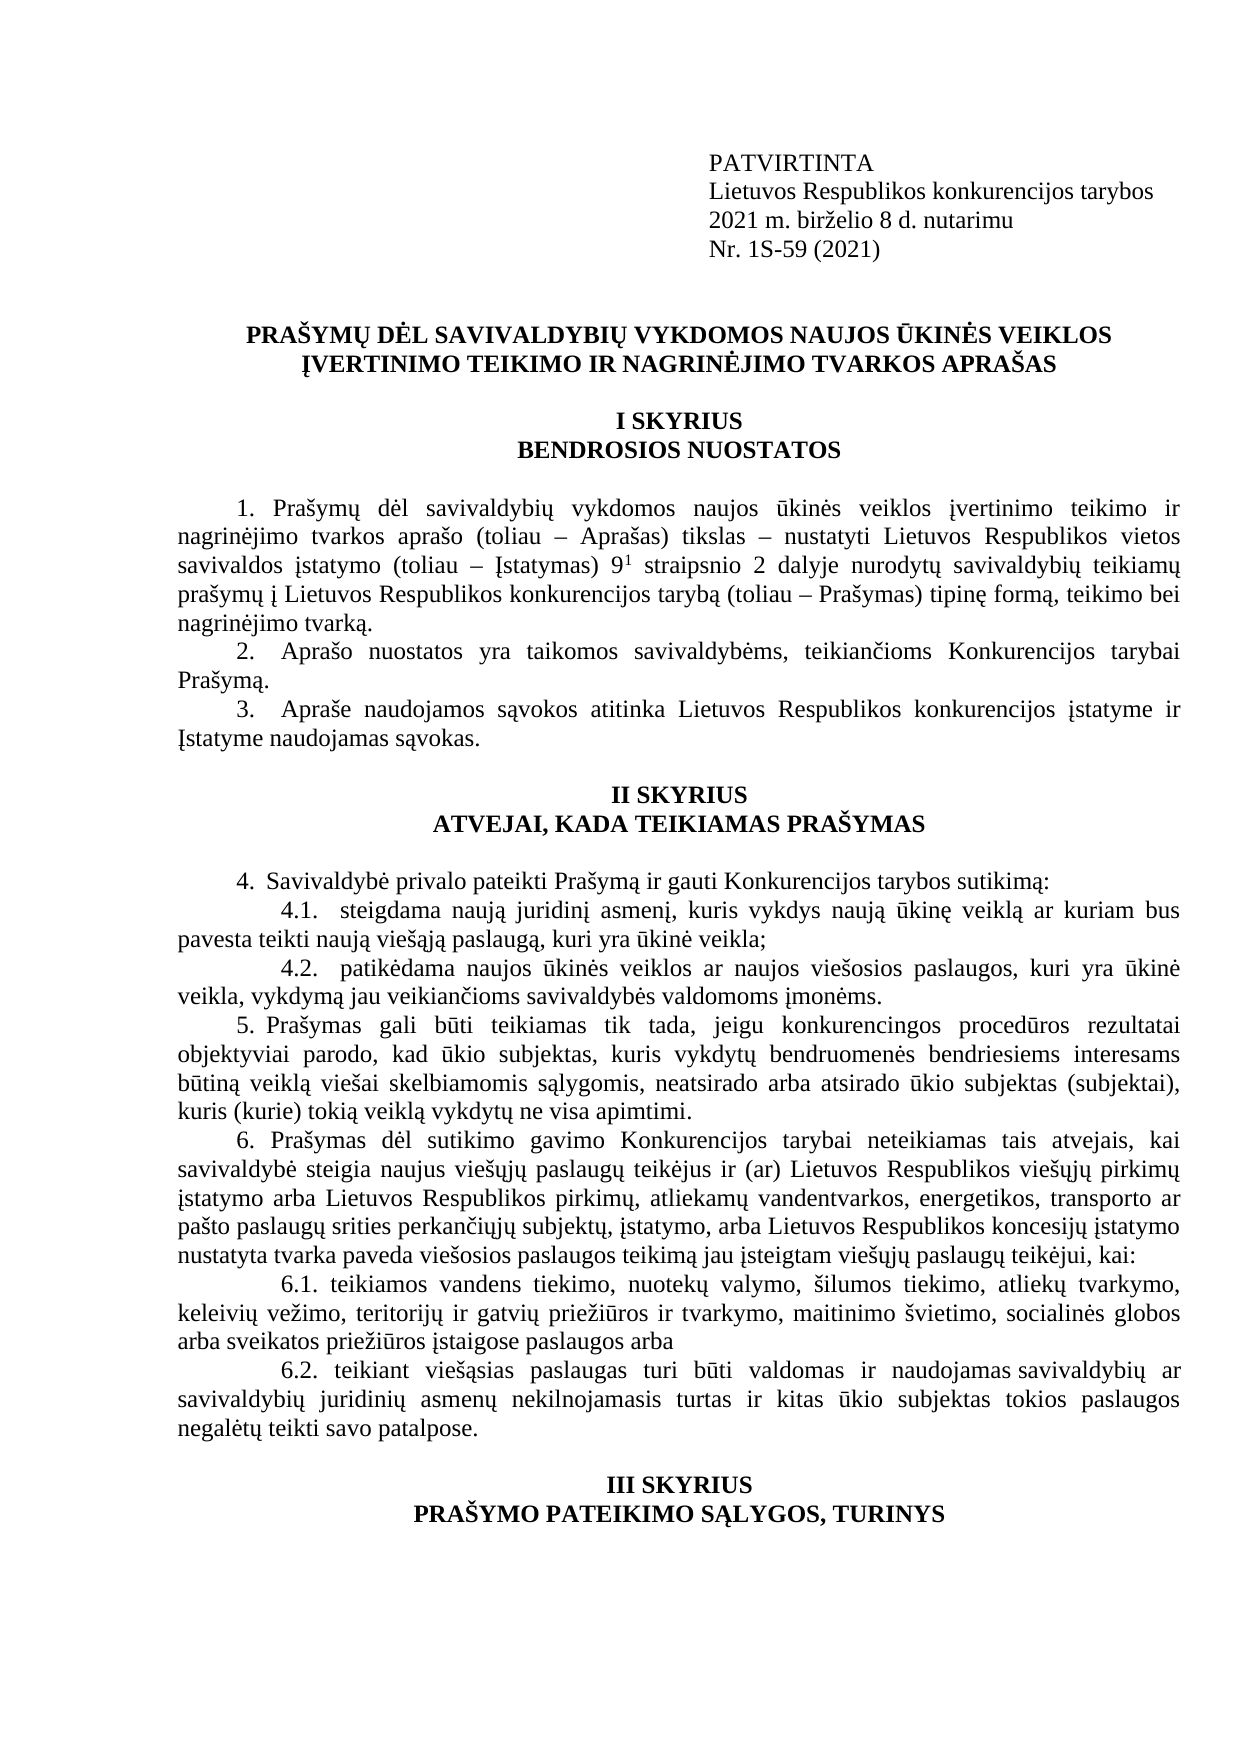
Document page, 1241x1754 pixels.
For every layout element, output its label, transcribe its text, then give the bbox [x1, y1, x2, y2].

text PATVIRTINTA [709, 148, 1181, 176]
text II SKYRIUS [177, 780, 1181, 809]
text ATVEJAI, KADA TEIKIAMAS PRAŠYMAS [177, 809, 1181, 838]
text BENDROSIOS NUOSTATOS [177, 435, 1181, 464]
text Nr. 1S-59 (2021) [709, 234, 1181, 263]
text 6.2. teikiant viešąsias paslaugas turi būti valdomas ir naudojamas savivaldybių ar savivaldybių juridinių asmenų nekilnojamasis turtas ir kitas ūkio subjektas tokios paslaugos negalėtų teikti savo patalpose. [177, 1355, 1181, 1441]
text 6. Prašymas dėl sutikimo gavimo Konkurencijos tarybai neteikiamas tais atvejais, kai savivaldybė steigia naujus viešųjų paslaugų teikėjus ir (ar) Lietuvos Respublikos viešųjų pirkimų įstatymo arba Lietuvos Respublikos pirkimų, atliekamų vandentvarkos, energetikos, transporto ar pašto paslaugų srities perkančiųjų subjektų, įstatymo, arba Lietuvos Respublikos koncesijų įstatymo nustatyta tvarka paveda viešosios paslaugos teikimą jau įsteigtam viešųjų paslaugų teikėjui, kai: [177, 1125, 1181, 1269]
text 4. Savivaldybė privalo pateikti Prašymą ir gauti Konkurencijos tarybos sutikimą: [177, 866, 1181, 895]
text 6.1. teikiamos vandens tiekimo, nuotekų valymo, šilumos tiekimo, atliekų tvarkymo, keleivių vežimo, teritorijų ir gatvių priežiūros ir tvarkymo, maitinimo švietimo, socialinės globos arba sveikatos priežiūros įstaigose paslaugos arba [177, 1269, 1181, 1355]
text 4.2. patikėdama naujos ūkinės veiklos ar naujos viešosios paslaugos, kuri yra ūkinė veikla, vykdymą jau veikiančioms savivaldybės valdomoms įmonėms. [177, 953, 1181, 1010]
text 2. Aprašo nuostatos yra taikomos savivaldybėms, teikiančioms Konkurencijos tarybai Prašymą. [177, 636, 1181, 694]
text 4.1. steigdama naują juridinį asmenį, kuris vykdys naują ūkinę veiklą ar kuriam bus pavesta teikti naują viešąją paslaugą, kuri yra ūkinė veikla; [177, 895, 1181, 953]
text III SKYRIUS [177, 1470, 1181, 1499]
text 3. Apraše naudojamos sąvokos atitinka Lietuvos Respublikos konkurencijos įstatyme ir Įstatyme naudojamas sąvokas. [177, 694, 1181, 751]
text 1. Prašymų dėl savivaldybių vykdomos naujos ūkinės veiklos įvertinimo teikimo ir nagrinėjimo tvarkos aprašo (toliau – Aprašas) tikslas – nustatyti Lietuvos Respublikos vietos savivaldos įstatymo (toliau – Įstatymas) 91 straipsnio 2 dalyje nurodytų savivaldybių teikiamų prašymų į Lietuvos Respublikos konkurencijos tarybą (toliau – Prašymas) tipinę formą, teikimo bei nagrinėjimo tvarką. [177, 493, 1181, 636]
text 5. Prašymas gali būti teikiamas tik tada, jeigu konkurencingos procedūros rezultatai objektyviai parodo, kad ūkio subjektas, kuris vykdytų bendruomenės bendriesiems interesams būtiną veiklą viešai skelbiamomis sąlygomis, neatsirado arba atsirado ūkio subjektas (subjektai), kuris (kurie) tokią veiklą vykdytų ne visa apimtimi. [177, 1010, 1181, 1125]
text PRAŠYMO PATEIKIMO SĄLYGOS, TURINYS [177, 1499, 1181, 1528]
text Lietuvos Respublikos konkurencijos tarybos [709, 176, 1181, 205]
text 2021 m. birželio 8 d. nutarimu [709, 205, 1181, 234]
text I SKYRIUS [177, 406, 1181, 435]
text PRAŠYMŲ DĖL SAVIVALDYBIŲ VYKDOMOS NAUJOS ŪKINĖS VEIKLOS ĮVERTINIMO TEIKIMO IR NAGRINĖJIMO TVARKOS APRAŠAS [177, 320, 1181, 378]
